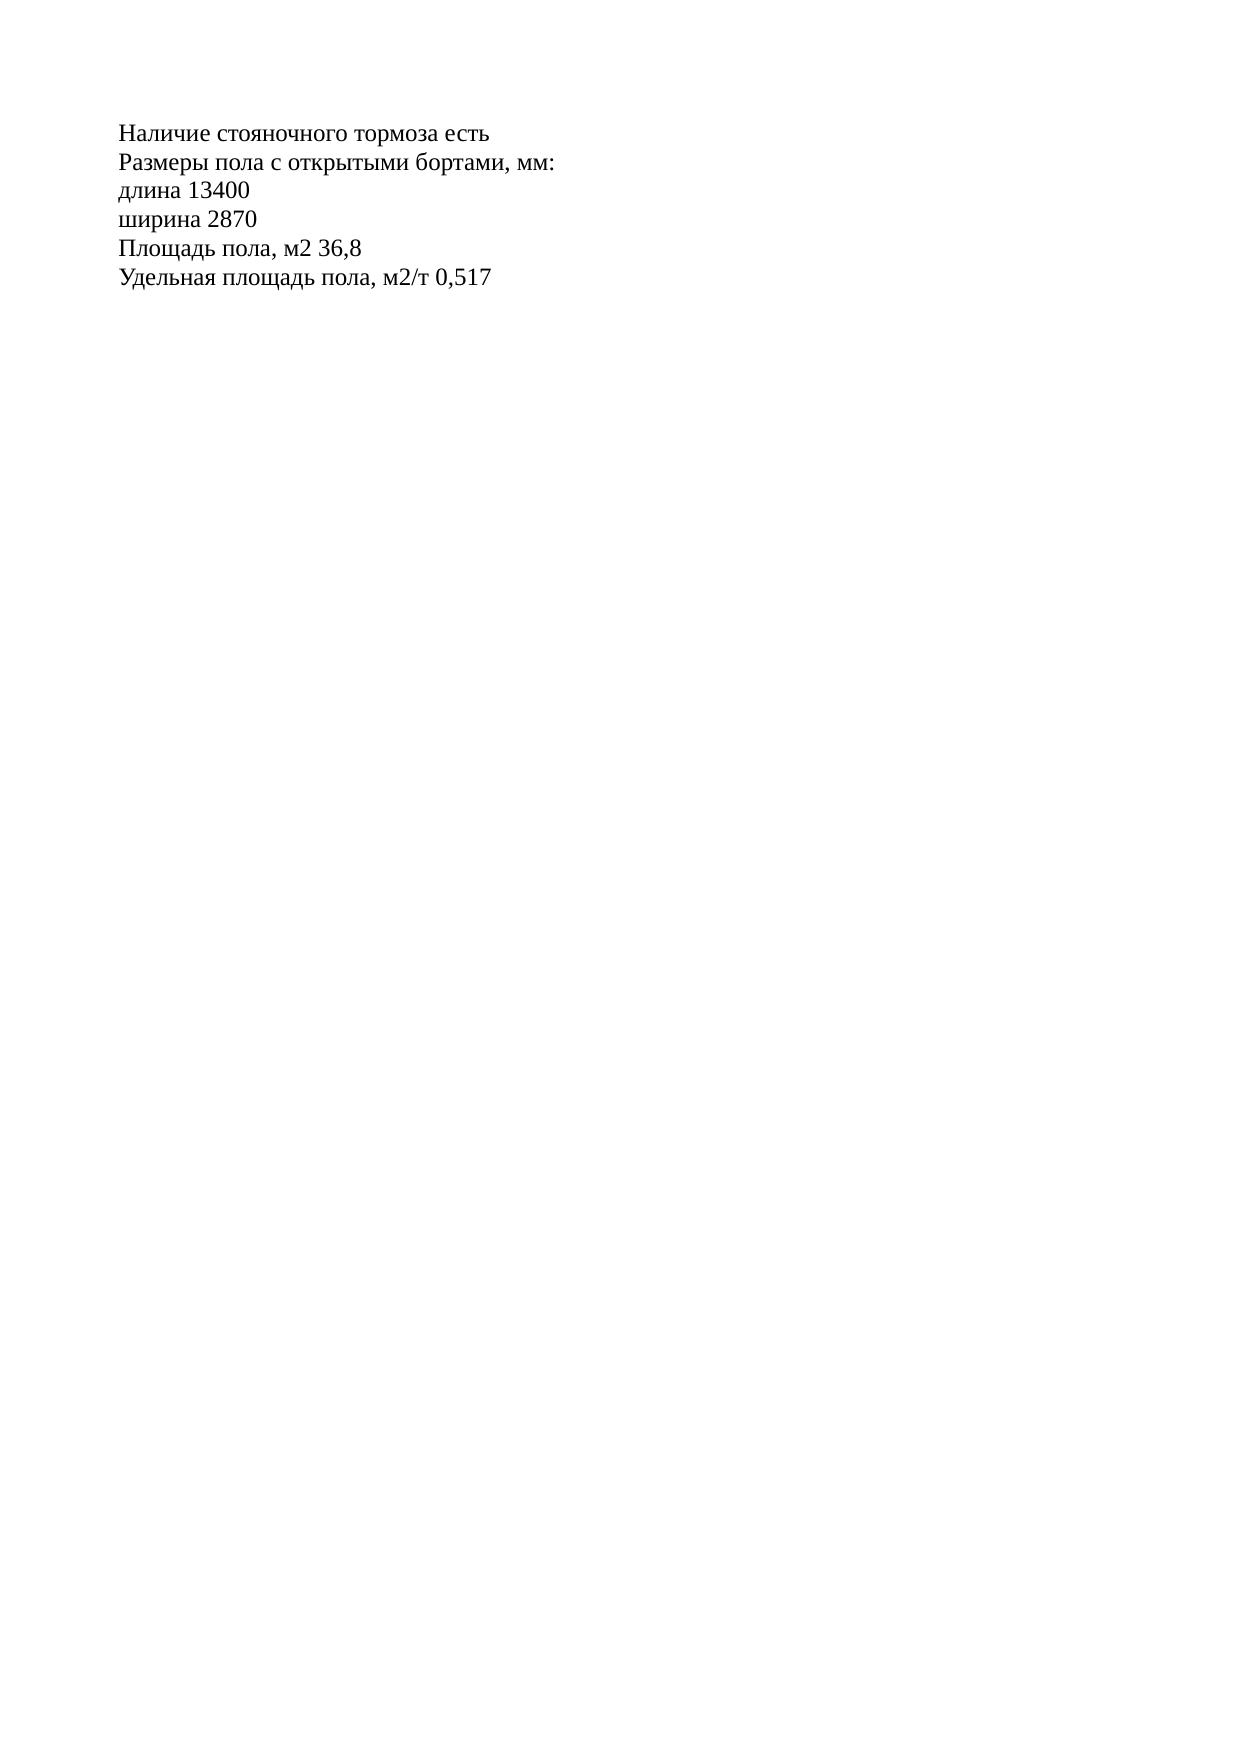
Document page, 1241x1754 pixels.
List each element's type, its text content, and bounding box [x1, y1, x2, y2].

text Наличие стояночного тормоза есть Размеры пола с открытыми бортами, мм: длина 13400 ширина 2870 Площадь пола, м2 36,8 Удельная площадь пола, м2/т 0,517 [118, 118, 1122, 291]
